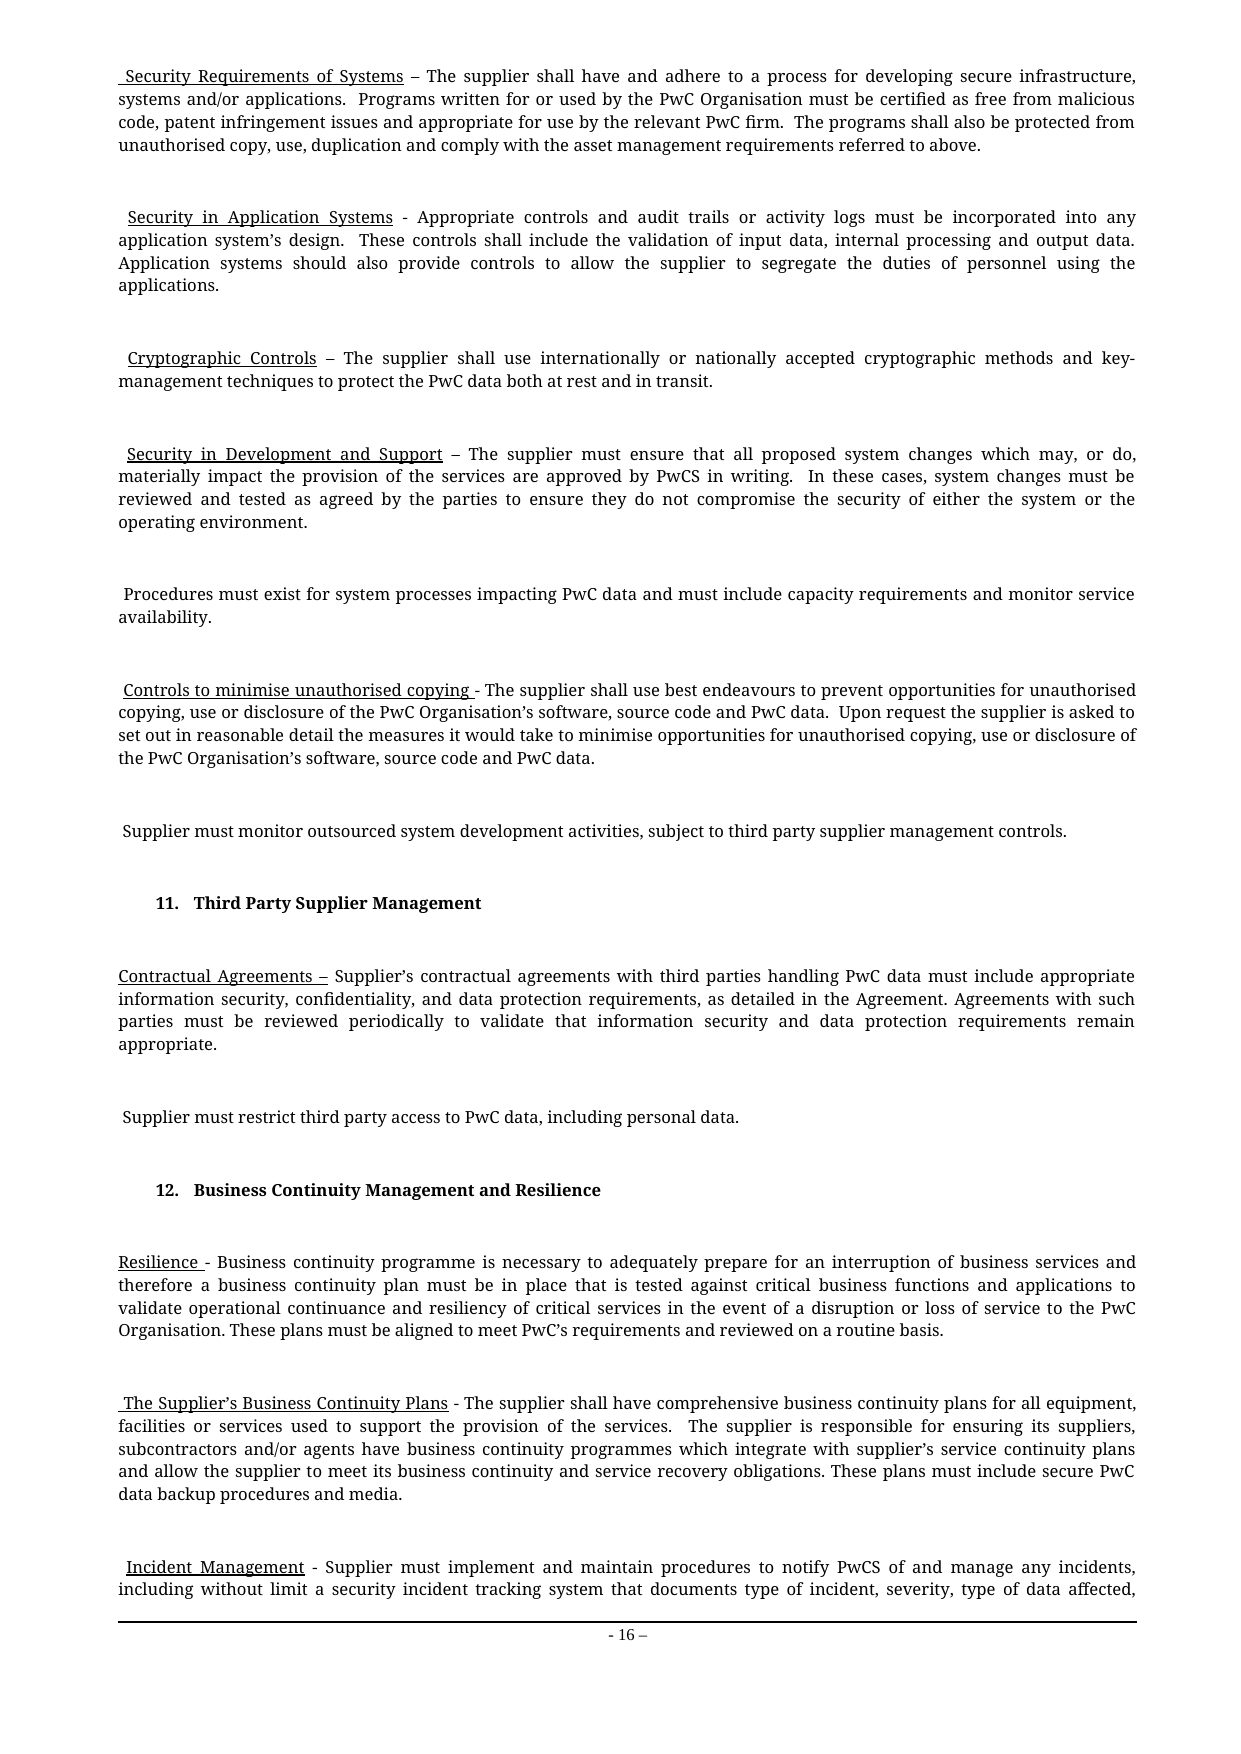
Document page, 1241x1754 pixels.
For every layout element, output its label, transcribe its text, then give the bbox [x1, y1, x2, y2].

text The Supplier’s Business Continuity Plans - The supplier shall have comprehensive business continuity plans for all equipment, facilities or services used to support the provision of the services. The supplier is responsible for ensuring its suppliers, subcontractors and/or agents have business continuity programmes which integrate with supplier’s service continuity plans and allow the supplier to meet its business continuity and service recovery obligations. These plans must include secure PwC data backup procedures and media. [118, 1392, 1137, 1505]
text Supplier must restrict third party access to PwC data, including personal data. [118, 1105, 1137, 1128]
text Security in Application Systems - Appropriate controls and audit trails or activity logs must be incorporated into any application system’s design. These controls shall include the validation of input data, internal processing and output data. Application systems should also provide controls to allow the supplier to segregate the duties of personnel using the applications. [118, 206, 1137, 297]
text Security Requirements of Systems – The supplier shall have and adhere to a process for developing secure infrastructure, systems and/or applications. Programs written for or used by the PwC Organisation must be certified as free from malicious code, patent infringement issues and appropriate for use by the relevant PwC firm. The programs shall also be protected from unauthorised copy, use, duplication and comply with the asset management requirements referred to above. [118, 65, 1137, 156]
text 11. Third Party Supplier Management [156, 892, 1137, 914]
text Security in Development and Support – The supplier must ensure that all proposed system changes which may, or do, materially impact the provision of the services are approved by PwCS in writing. In these cases, system changes must be reviewed and tested as agreed by the parties to ensure they do not compromise the security of either the system or the operating environment. [118, 442, 1137, 533]
text Incident Management - Supplier must implement and maintain procedures to notify PwCS of and manage any incidents, including without limit a security incident tracking system that documents type of incident, severity, type of data affected, [118, 1555, 1137, 1601]
text 12. Business Continuity Management and Resilience [156, 1178, 1137, 1201]
text Cryptographic Controls – The supplier shall use internationally or nationally accepted cryptographic methods and key-management techniques to protect the PwC data both at rest and in transit. [118, 347, 1137, 392]
text Contractual Agreements – Supplier’s contractual agreements with third parties handling PwC data must include appropriate information security, confidentiality, and data protection requirements, as detailed in the Agreement. Agreements with such parties must be reviewed periodically to validate that information security and data protection requirements remain appropriate. [118, 964, 1137, 1055]
text Resilience - Business continuity programme is necessary to adequately prepare for an interruption of business services and therefore a business continuity plan must be in place that is tested against critical business functions and applications to validate operational continuance and resiliency of critical services in the event of a disruption or loss of service to the PwC Organisation. These plans must be aligned to meet PwC’s requirements and reviewed on a routine basis. [118, 1251, 1137, 1342]
text Controls to minimise unauthorised copying - The supplier shall use best endeavours to prevent opportunities for unauthorised copying, use or disclosure of the PwC Organisation’s software, source code and PwC data. Upon request the supplier is asked to set out in reasonable detail the measures it would take to minimise opportunities for unauthorised copying, use or disclosure of the PwC Organisation’s software, source code and PwC data. [118, 678, 1137, 769]
text Supplier must monitor outsourced system development activities, subject to third party supplier management controls. [118, 819, 1137, 842]
text Procedures must exist for system processes impacting PwC data and must include capacity requirements and monitor service availability. [118, 583, 1137, 628]
